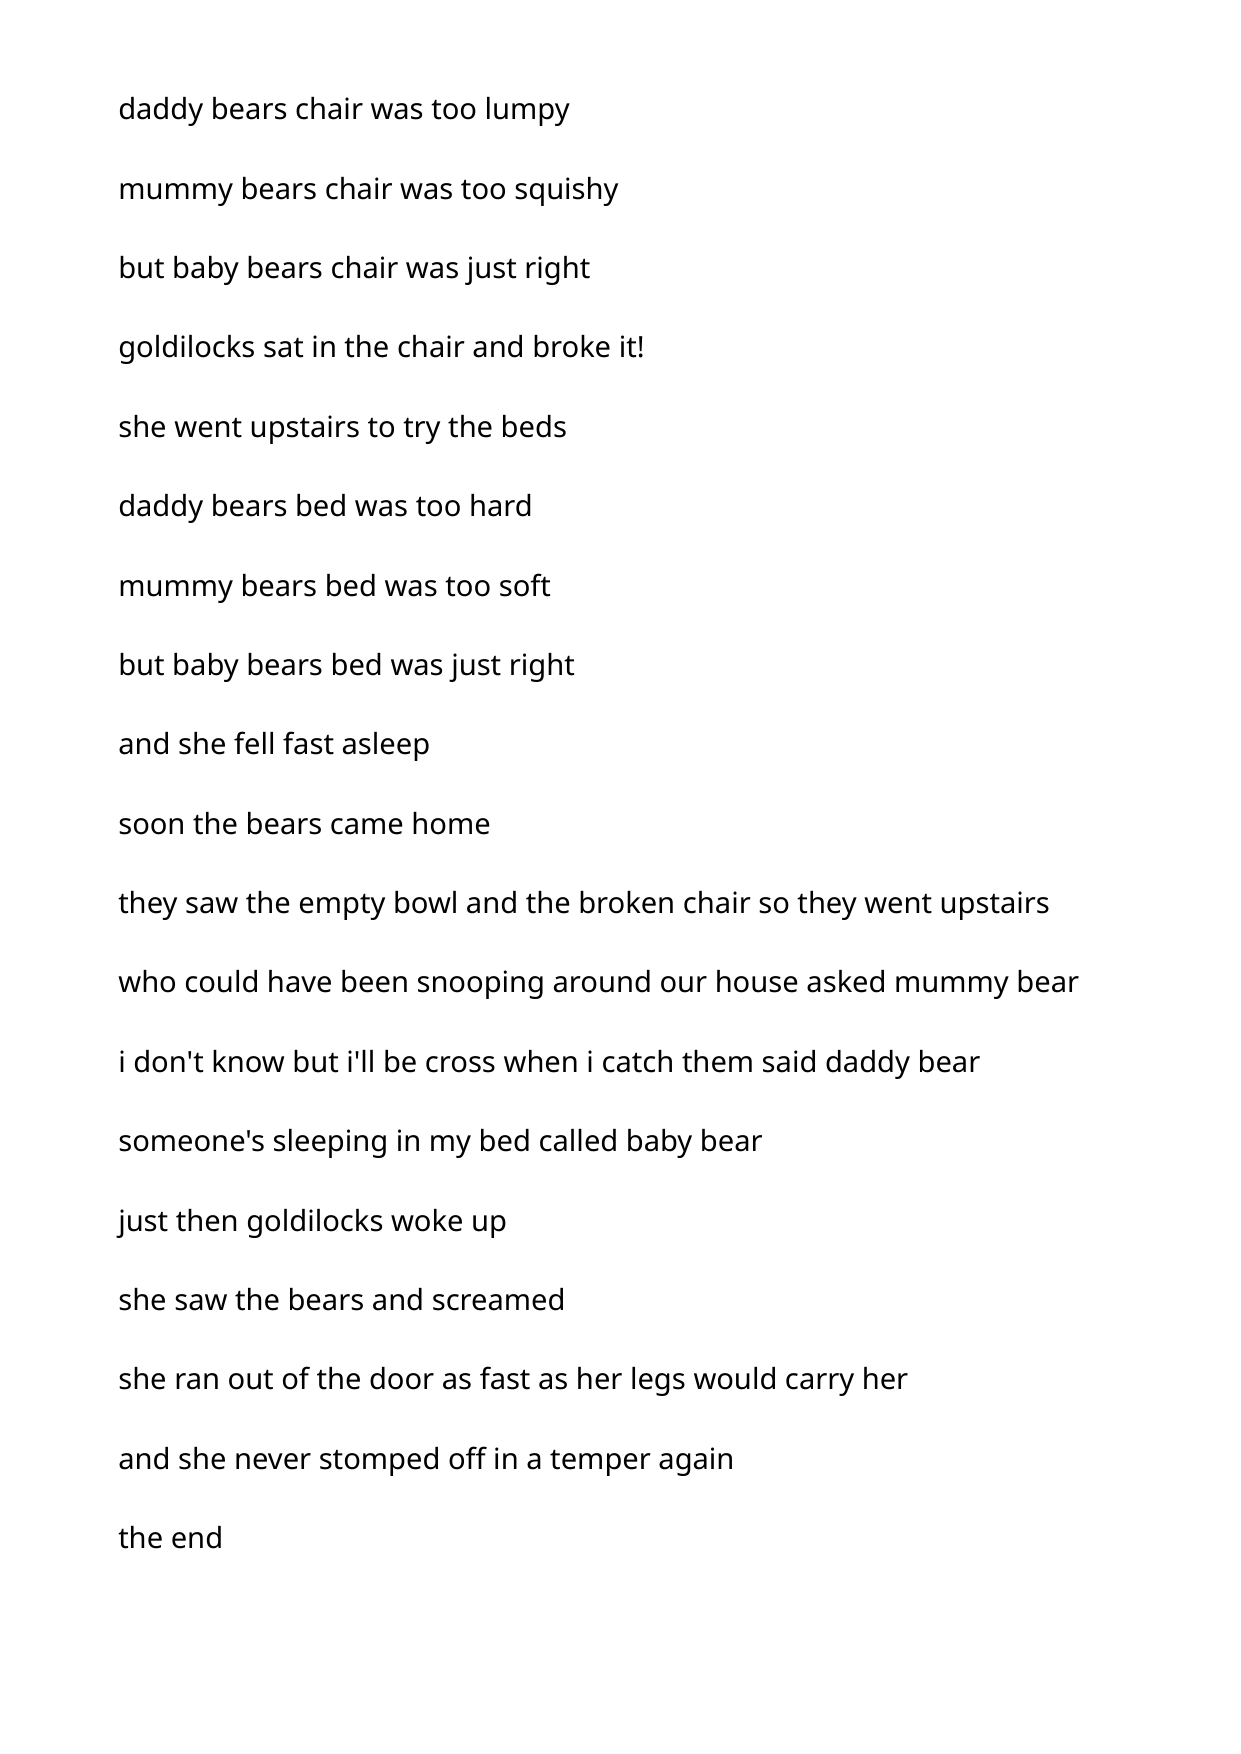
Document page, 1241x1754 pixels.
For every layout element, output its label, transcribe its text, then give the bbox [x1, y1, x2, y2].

text and she fell fast asleep [118, 723, 1122, 763]
text i don't know but i'll be cross when i catch them said daddy bear [118, 1041, 1122, 1081]
text daddy bears bed was too hard [118, 485, 1122, 525]
text goldilocks sat in the chair and broke it! [118, 327, 1122, 366]
text just then goldilocks woke up [118, 1200, 1122, 1239]
text they saw the empty bowl and the broken chair so they went upstairs [118, 882, 1122, 922]
text she ran out of the door as fast as her legs would carry her [118, 1358, 1122, 1398]
text daddy bears chair was too lumpy [118, 88, 1122, 128]
text she went upstairs to try the beds [118, 406, 1122, 446]
text but baby bears chair was just right [118, 247, 1122, 287]
text she saw the bears and screamed [118, 1279, 1122, 1319]
text someone's sleeping in my bed called baby bear [118, 1120, 1122, 1160]
text mummy bears chair was too squishy [118, 168, 1122, 208]
text mummy bears bed was too soft [118, 565, 1122, 604]
text and she never stomped off in a temper again [118, 1438, 1122, 1478]
text who could have been snooping around our house asked mummy bear [118, 962, 1122, 1001]
text but baby bears bed was just right [118, 644, 1122, 684]
text the end [118, 1517, 1122, 1557]
text soon the bears came home [118, 803, 1122, 843]
